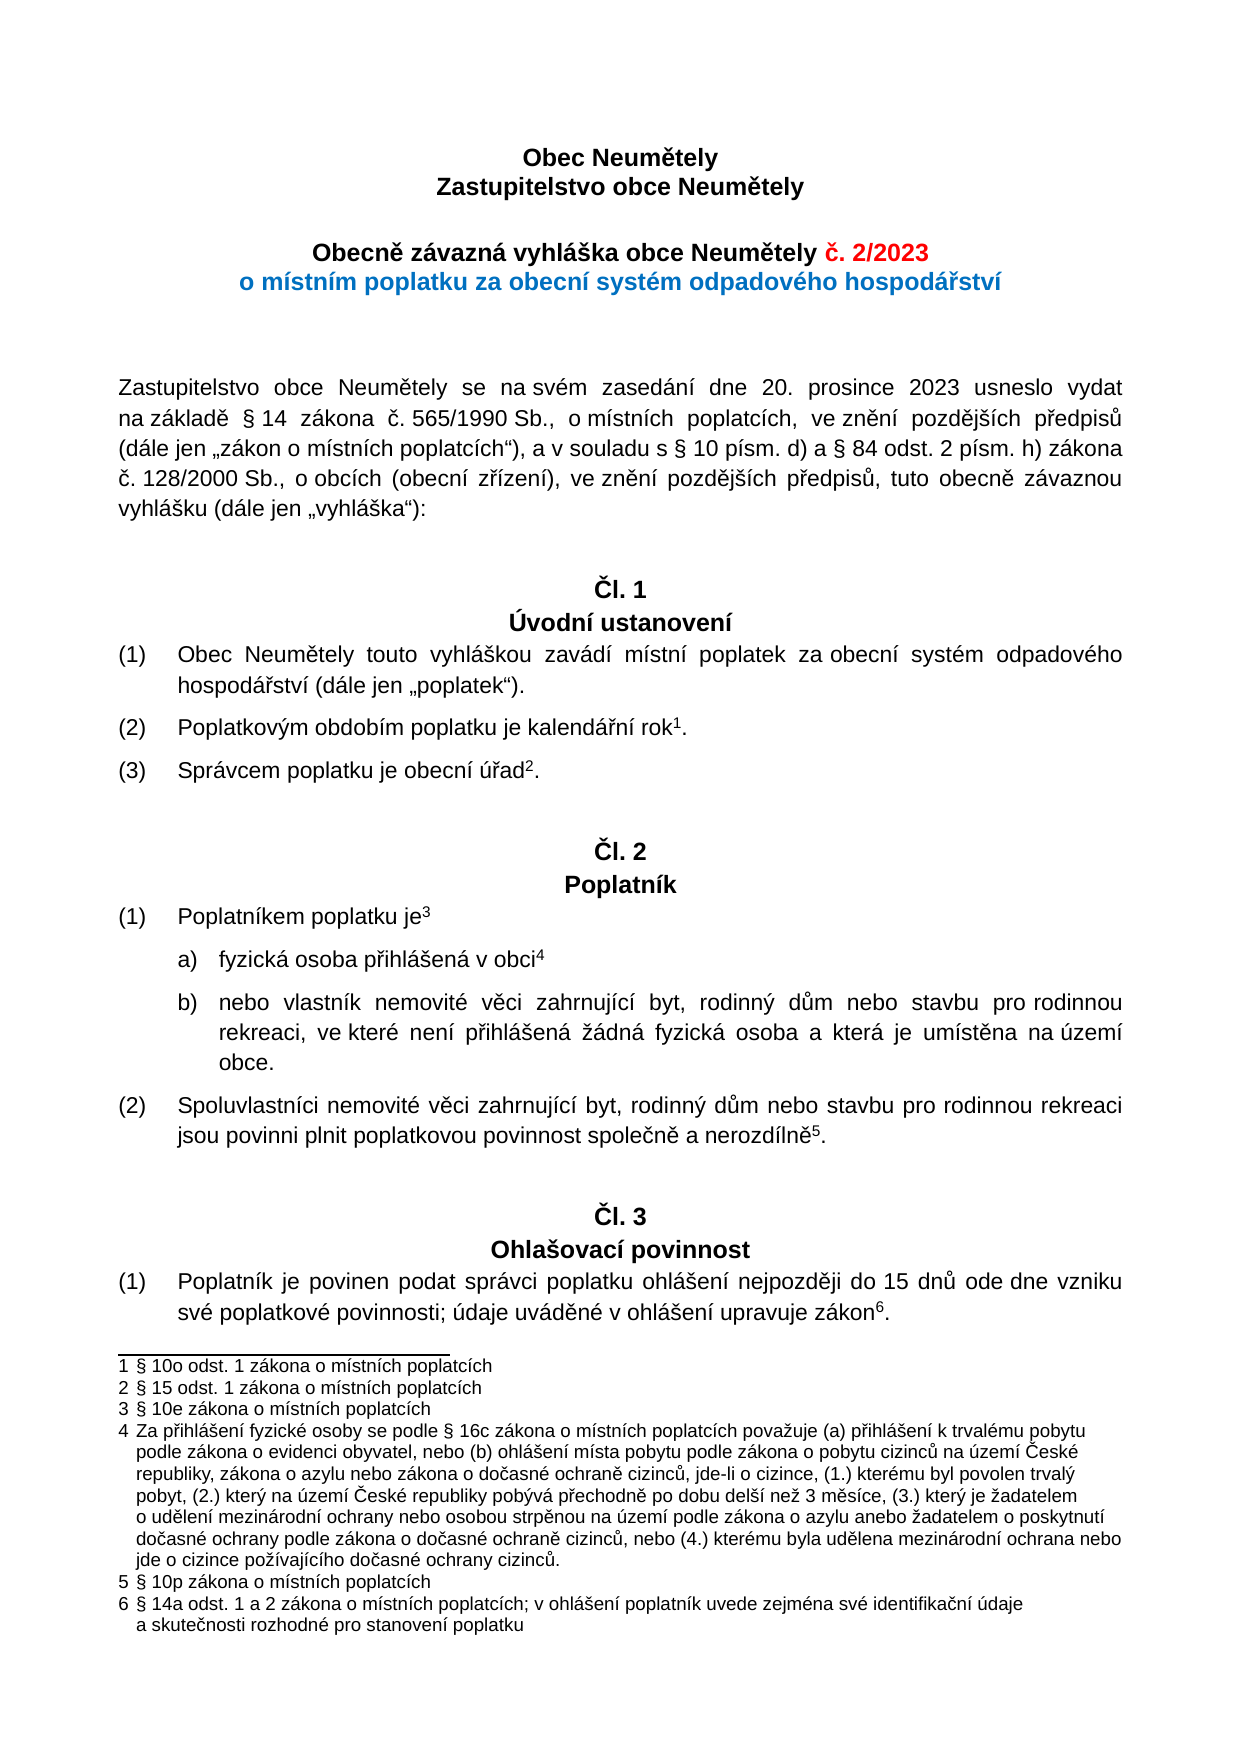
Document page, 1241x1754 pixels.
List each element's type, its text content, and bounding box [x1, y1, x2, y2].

list Obec Neumětely touto vyhláškou zavádí místní poplatek za obecní systém odpadového hospodářství (dále jen „poplatek“). [118, 641, 1122, 698]
subtitle Čl. 3 Ohlašovací povinnost [118, 1202, 1122, 1264]
list § 10o odst. 1 zákona o místních poplatcích [118, 1355, 1122, 1377]
list Poplatník je povinen podat správci poplatku ohlášení nejpozději do 15 dnů ode dne vzniku své poplatkové povinnosti; údaje uváděné v ohlášení upravuje zákon. [118, 1268, 1122, 1325]
list § 14a odst. 1 a 2 zákona o místních poplatcích; v ohlášení poplatník uvede zejména své identifikační údaje a skutečnosti rozhodné pro stanovení poplatku [118, 1592, 1122, 1635]
list § 10e zákona o místních poplatcích [118, 1398, 1122, 1420]
subtitle Čl. 1 Úvodní ustanovení [118, 575, 1122, 637]
list Spoluvlastníci nemovité věci zahrnující byt, rodinný dům nebo stavbu pro rodinnou rekreaci jsou povinni plnit poplatkovou povinnost společně a nerozdílně. [118, 1092, 1122, 1148]
list Za přihlášení fyzické osoby se podle § 16c zákona o místních poplatcích považuje (a) přihlášení k trvalému pobytu podle zákona o evidenci obyvatel, nebo (b) ohlášení místa pobytu podle zákona o pobytu cizinců na území České republiky, zákona o azylu nebo zákona o dočasné ochraně cizinců, jde-li o cizince, (1.) kterému byl povolen trvalý pobyt, (2.) který na území České republiky pobývá přechodně po dobu delší než 3 měsíce, (3.) který je žadatelem o udělení mezinárodní ochrany nebo osobou strpěnou na území podle zákona o azylu anebo žadatelem o poskytnutí dočasné ochrany podle zákona o dočasné ochraně cizinců, nebo (4.) kterému byla udělena mezinárodní ochrana nebo jde o cizince požívajícího dočasné ochrany cizinců. [118, 1420, 1122, 1571]
list Poplatníkem poplatku je [118, 903, 1122, 929]
list Správcem poplatku je obecní úřad. [118, 757, 1122, 783]
list § 15 odst. 1 zákona o místních poplatcích [118, 1377, 1122, 1398]
list Poplatkovým obdobím poplatku je kalendářní rok. [118, 714, 1122, 741]
subtitle Obecně závazná vyhláška obce Neumětely č. 2/2023 o místním poplatku za obecní systém odpadového hospodářství [118, 238, 1122, 295]
subtitle Čl. 2 Poplatník [118, 837, 1122, 899]
text Zastupitelstvo obce Neumětely se na svém zasedání dne 20. prosince 2023 usneslo vydat na základě § 14 zákona č. 565/1990 Sb., o místních poplatcích, ve znění pozdějších předpisů (dále jen „zákon o místních poplatcích“), a v souladu s § 10 písm. d) a § 84 odst. 2 písm. h) zákona č. 128/2000 Sb., o obcích (obecní zřízení), ve znění pozdějších předpisů, tuto obecně závaznou vyhlášku (dále jen „vyhláška“): [118, 374, 1122, 521]
text Obec Neumětely Zastupitelstvo obce Neumětely [118, 143, 1122, 201]
list fyzická osoba přihlášená v obci [177, 946, 1122, 972]
list § 10p zákona o místních poplatcích [118, 1571, 1122, 1592]
list nebo vlastník nemovité věci zahrnující byt, rodinný dům nebo stavbu pro rodinnou rekreaci, ve které není přihlášená žádná fyzická osoba a která je umístěna na území obce. [177, 989, 1122, 1075]
